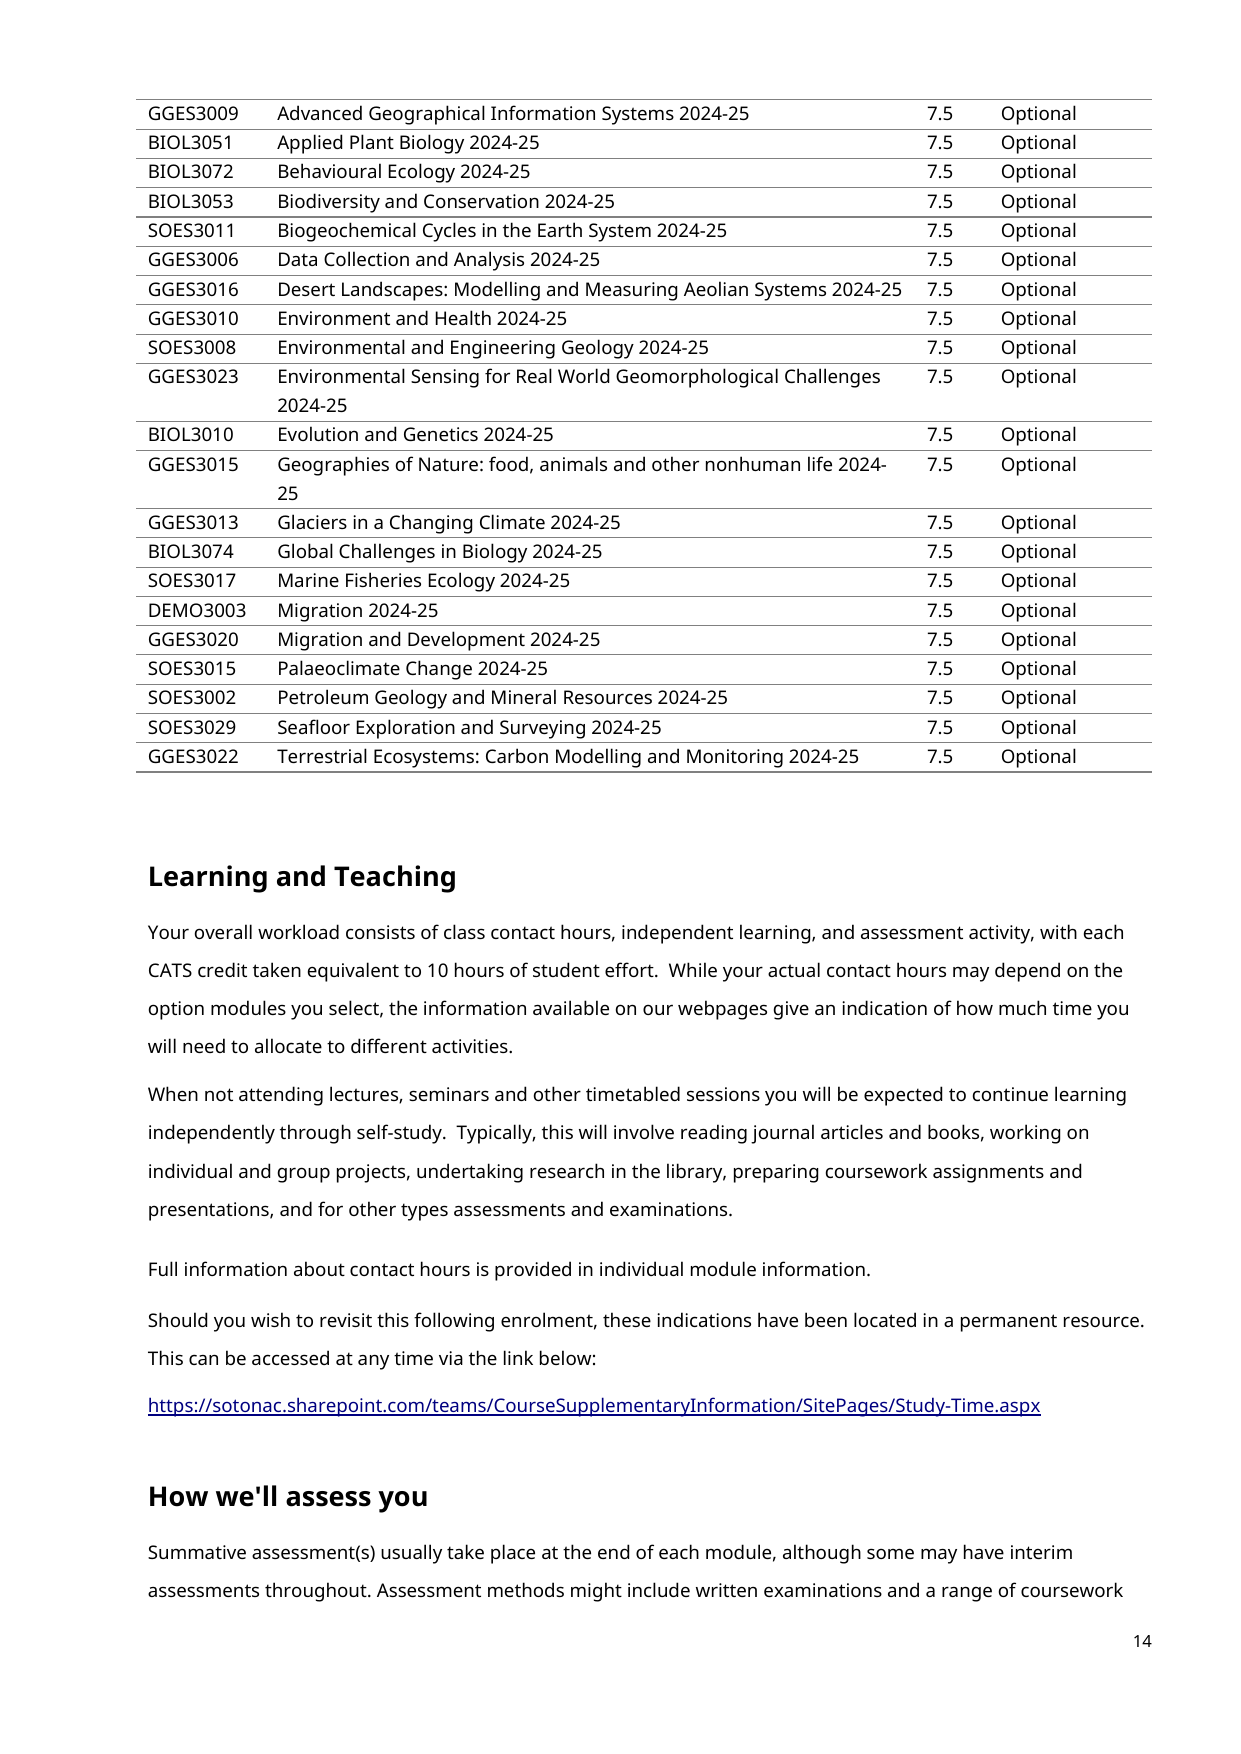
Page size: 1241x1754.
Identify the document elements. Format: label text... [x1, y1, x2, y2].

table_cell 7.5 [916, 597, 989, 625]
table_cell Biodiversity and Conservation 2024-25 [266, 188, 916, 216]
table_cell Evolution and Genetics 2024-25 [266, 422, 916, 450]
table_cell Palaeoclimate Change 2024-25 [266, 655, 916, 684]
table_cell Optional [989, 626, 1152, 654]
table_cell 7.5 [916, 364, 989, 421]
table_cell GGES3006 [136, 247, 266, 275]
table_cell 7.5 [916, 509, 989, 537]
table_cell Optional [989, 685, 1152, 713]
table_cell Optional [989, 130, 1152, 158]
table_cell 7.5 [916, 538, 989, 567]
table_cell Optional [989, 218, 1152, 246]
table_cell SOES3011 [136, 218, 266, 246]
table_cell Optional [989, 100, 1152, 128]
table_cell Optional [989, 159, 1152, 187]
table_cell Geographies of Nature: food, animals and other nonhuman life 2024-25 [266, 451, 916, 508]
table_cell BIOL3051 [136, 130, 266, 158]
table_cell Data Collection and Analysis 2024-25 [266, 247, 916, 275]
table_cell Environmental Sensing for Real World Geomorphological Challenges 2024-25 [266, 364, 916, 421]
table_cell BIOL3074 [136, 538, 266, 567]
table_cell 7.5 [916, 159, 989, 187]
table_cell Optional [989, 422, 1152, 450]
table_cell BIOL3010 [136, 422, 266, 450]
table_cell SOES3015 [136, 655, 266, 684]
subtitle How we'll assess you [148, 1478, 1152, 1515]
table_cell 7.5 [916, 276, 989, 304]
table_cell SOES3029 [136, 714, 266, 742]
table_cell Environmental and Engineering Geology 2024-25 [266, 335, 916, 363]
table_cell Seafloor Exploration and Surveying 2024-25 [266, 714, 916, 742]
table_cell 7.5 [916, 714, 989, 742]
table_cell 7.5 [916, 218, 989, 246]
table_cell Optional [989, 655, 1152, 684]
table_cell 7.5 [916, 188, 989, 216]
text When not attending lectures, seminars and other timetabled sessions you will be expected to continue learning independently through self-study. Typically, this will involve reading journal articles and books, working on individual and group projects, undertaking research in the library, preparing coursework assignments and presentations, and for other types assessments and examinations. [148, 1081, 1152, 1222]
table_cell Global Challenges in Biology 2024-25 [266, 538, 916, 567]
table_cell BIOL3072 [136, 159, 266, 187]
table_cell GGES3020 [136, 626, 266, 654]
text Full information about contact hours is provided in individual module information. [148, 1256, 1152, 1282]
table_cell Marine Fisheries Ecology 2024-25 [266, 568, 916, 596]
table_cell Optional [989, 364, 1152, 421]
table_cell Optional [989, 247, 1152, 275]
table_cell 7.5 [916, 335, 989, 363]
table_cell Optional [989, 451, 1152, 508]
table_cell Optional [989, 714, 1152, 742]
table_cell Optional [989, 538, 1152, 567]
table_cell Glaciers in a Changing Climate 2024-25 [266, 509, 916, 537]
table_cell Optional [989, 305, 1152, 333]
table_cell GGES3010 [136, 305, 266, 333]
table_cell 7.5 [916, 100, 989, 128]
table_cell GGES3022 [136, 743, 266, 771]
table_cell Biogeochemical Cycles in the Earth System 2024-25 [266, 218, 916, 246]
table_cell SOES3002 [136, 685, 266, 713]
table_cell 7.5 [916, 130, 989, 158]
table_cell GGES3016 [136, 276, 266, 304]
text Should you wish to revisit this following enrolment, these indications have been located in a permanent resource. This can be accessed at any time via the link below: [148, 1307, 1152, 1371]
table_cell 7.5 [916, 305, 989, 333]
table_cell Applied Plant Biology 2024-25 [266, 130, 916, 158]
text Your overall workload consists of class contact hours, independent learning, and assessment activity, with each CATS credit taken equivalent to 10 hours of student effort. While your actual contact hours may depend on the option modules you select, the information available on our webpages give an indication of how much time you will need to allocate to different activities. [148, 919, 1152, 1059]
table_cell 7.5 [916, 685, 989, 713]
table_cell 7.5 [916, 247, 989, 275]
table_cell GGES3023 [136, 364, 266, 421]
table_cell 7.5 [916, 451, 989, 508]
table_cell 7.5 [916, 568, 989, 596]
table_cell Optional [989, 188, 1152, 216]
table_cell 7.5 [916, 743, 989, 771]
table_cell Environment and Health 2024-25 [266, 305, 916, 333]
text Summative assessment(s) usually take place at the end of each module, although some may have interim assessments throughout. Assessment methods might include written examinations and a range of coursework [148, 1539, 1152, 1603]
table_cell SOES3008 [136, 335, 266, 363]
table_cell Optional [989, 597, 1152, 625]
table_cell GGES3015 [136, 451, 266, 508]
table_cell Terrestrial Ecosystems: Carbon Modelling and Monitoring 2024-25 [266, 743, 916, 771]
table_cell Optional [989, 743, 1152, 771]
table_cell Desert Landscapes: Modelling and Measuring Aeolian Systems 2024-25 [266, 276, 916, 304]
table_cell Petroleum Geology and Mineral Resources 2024-25 [266, 685, 916, 713]
table_cell Optional [989, 335, 1152, 363]
table_cell Optional [989, 568, 1152, 596]
table_cell Advanced Geographical Information Systems 2024-25 [266, 100, 916, 128]
table_cell 7.5 [916, 655, 989, 684]
table_cell Optional [989, 509, 1152, 537]
table_cell DEMO3003 [136, 597, 266, 625]
table_cell Migration 2024-25 [266, 597, 916, 625]
table_cell 7.5 [916, 626, 989, 654]
table_cell SOES3017 [136, 568, 266, 596]
table_cell BIOL3053 [136, 188, 266, 216]
table_cell Optional [989, 276, 1152, 304]
table_cell GGES3009 [136, 100, 266, 128]
table_cell Migration and Development 2024-25 [266, 626, 916, 654]
text https://sotonac.sharepoint.com/teams/CourseSupplementaryInformation/SitePages/Study-Time.aspx [148, 1393, 1152, 1418]
subtitle Learning and Teaching [148, 858, 1152, 894]
table_cell GGES3013 [136, 509, 266, 537]
table_cell 7.5 [916, 422, 989, 450]
table_cell Behavioural Ecology 2024-25 [266, 159, 916, 187]
